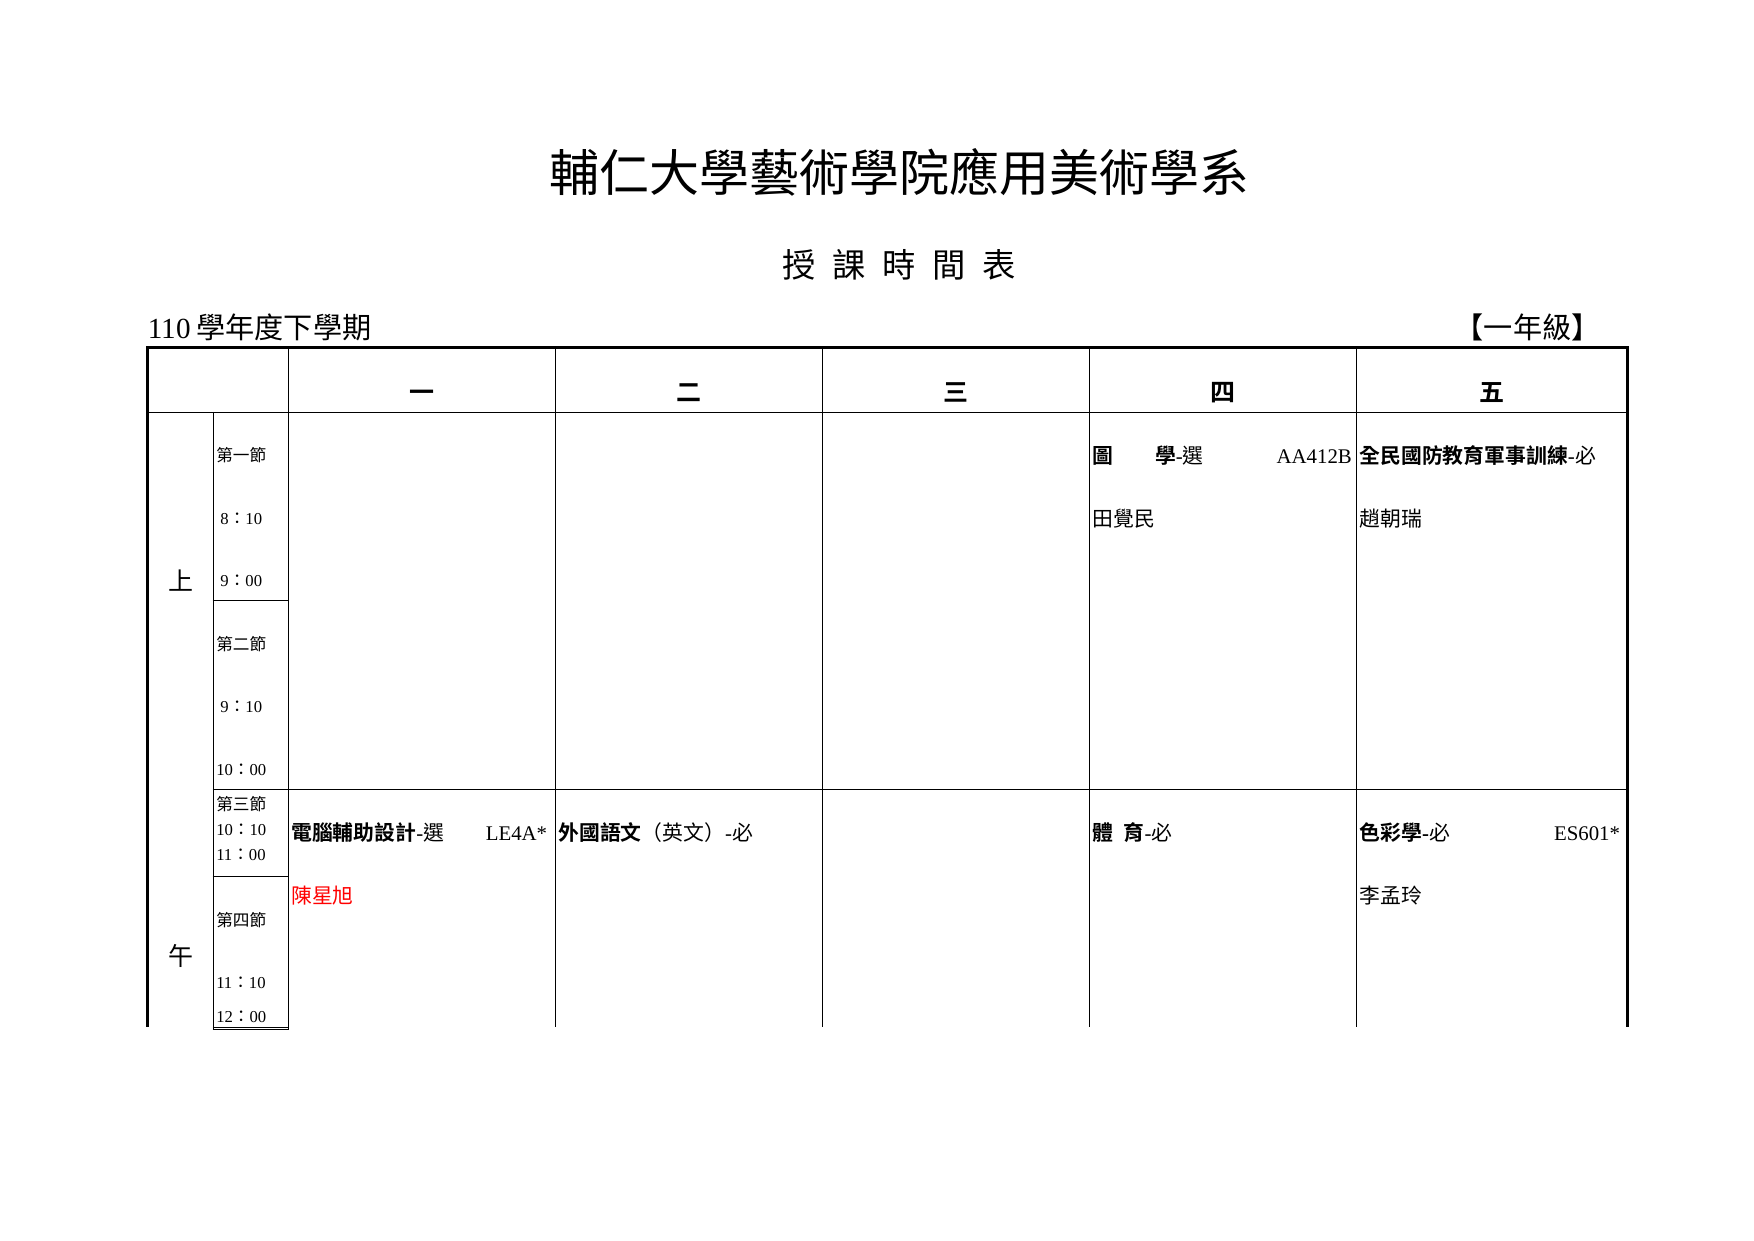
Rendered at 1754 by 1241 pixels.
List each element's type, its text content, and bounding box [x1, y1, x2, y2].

table_cell 第四節 11：10 12：00 [214, 877, 288, 1027]
table_header 三 [823, 349, 1089, 412]
table_cell 上 午 [149, 413, 213, 1027]
table_cell 第三節 10：10 11：00 [214, 790, 288, 876]
text 110學年度下學期 【一年級】 [148, 284, 1650, 346]
table_cell [289, 413, 555, 789]
table_cell 體 育-必 [1090, 790, 1356, 1027]
table_cell 外國語文（英文）-必 [556, 790, 822, 1027]
table_cell 全民國防教育軍事訓練-必 趙朝瑞 [1357, 413, 1626, 789]
table_cell [556, 413, 822, 789]
table_header 二 [556, 349, 822, 412]
table_cell 第一節 8：10 9：00 [214, 413, 288, 600]
table_header 五 [1357, 349, 1626, 412]
table_header 四 [1090, 349, 1356, 412]
text 授 課 時 間 表 [148, 221, 1650, 284]
table_cell 色彩學-必 ES601* 李孟玲 [1357, 790, 1626, 1027]
table_cell [823, 790, 1089, 1027]
table_cell 電腦輔助設計-選 LE4A* 陳星旭 [289, 790, 555, 1027]
table_cell 第二節 9：10 10：00 [214, 601, 288, 789]
table_cell [823, 413, 1089, 789]
table_cell 圖 學-選 AA412B 田覺民 [1090, 413, 1356, 789]
table_header 一 [289, 349, 555, 412]
table_header [149, 349, 288, 412]
text 輔仁大學藝術學院應用美術學系 [148, 96, 1650, 221]
